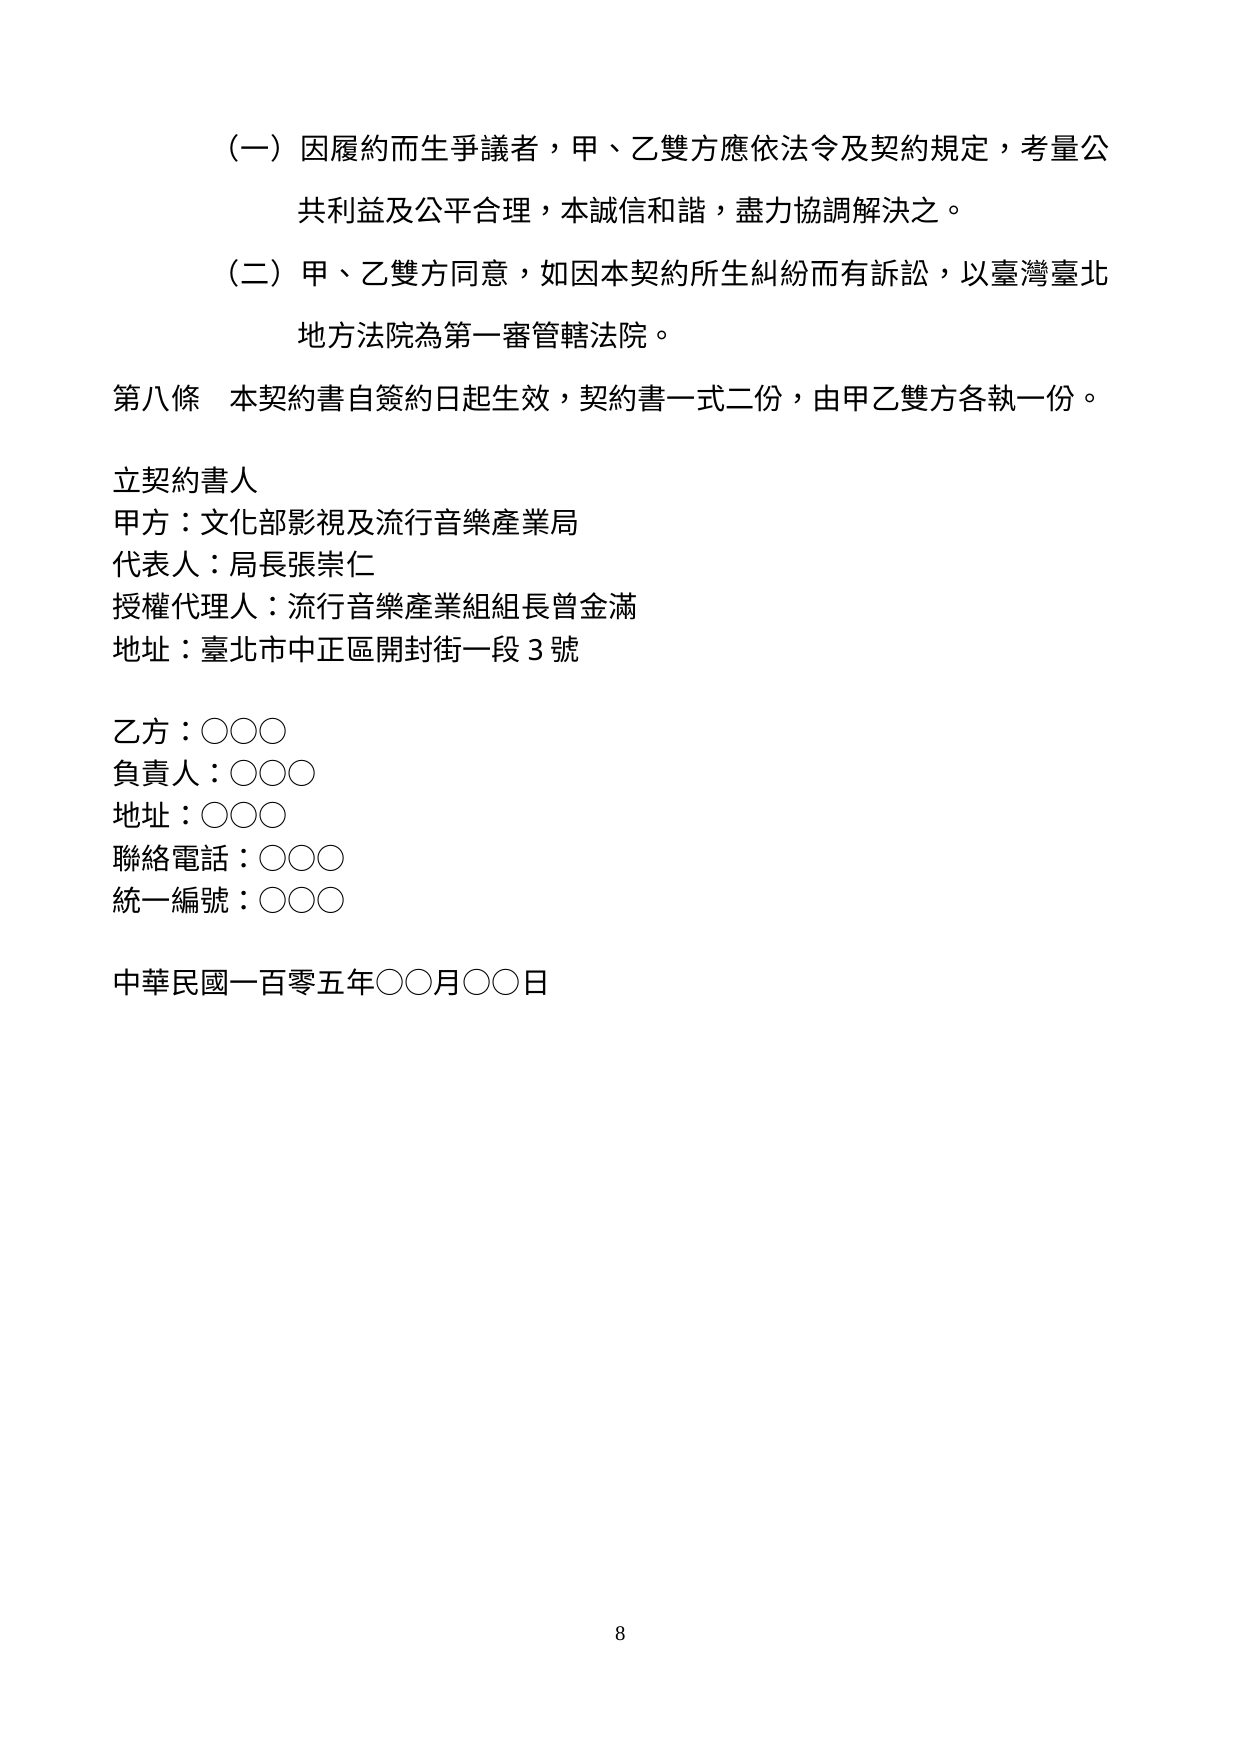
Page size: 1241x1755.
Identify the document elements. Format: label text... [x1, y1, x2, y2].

text 中華民國一百零五年○○月○○日 [112, 959, 1128, 1002]
text 甲方：文化部影視及流行音樂產業局 [112, 499, 1128, 542]
text （一）因履約而生爭議者，甲、乙雙方應依法令及契約規定，考量公共利益及公平合理，本誠信和諧，盡力協調解決之。 [210, 105, 1111, 230]
text 第八條 本契約書自簽約日起生效，契約書一式二份，由甲乙雙方各執一份。 [112, 355, 1111, 417]
text 負責人：○○○ [112, 751, 1128, 793]
text （二）甲、乙雙方同意，如因本契約所生糾紛而有訴訟，以臺灣臺北地方法院為第一審管轄法院。 [210, 230, 1111, 355]
text 聯絡電話：○○○ [112, 835, 1128, 877]
text 地址：臺北市中正區開封街一段3號 [112, 626, 1128, 669]
text 乙方：○○○ [112, 708, 1128, 751]
text 立契約書人 [112, 457, 1128, 499]
text 授權代理人：流行音樂產業組組長曾金滿 [112, 584, 1128, 626]
text 代表人：局長張崇仁 [112, 542, 1128, 584]
text 統一編號：○○○ [112, 877, 1128, 920]
text 地址：○○○ [112, 793, 1128, 835]
